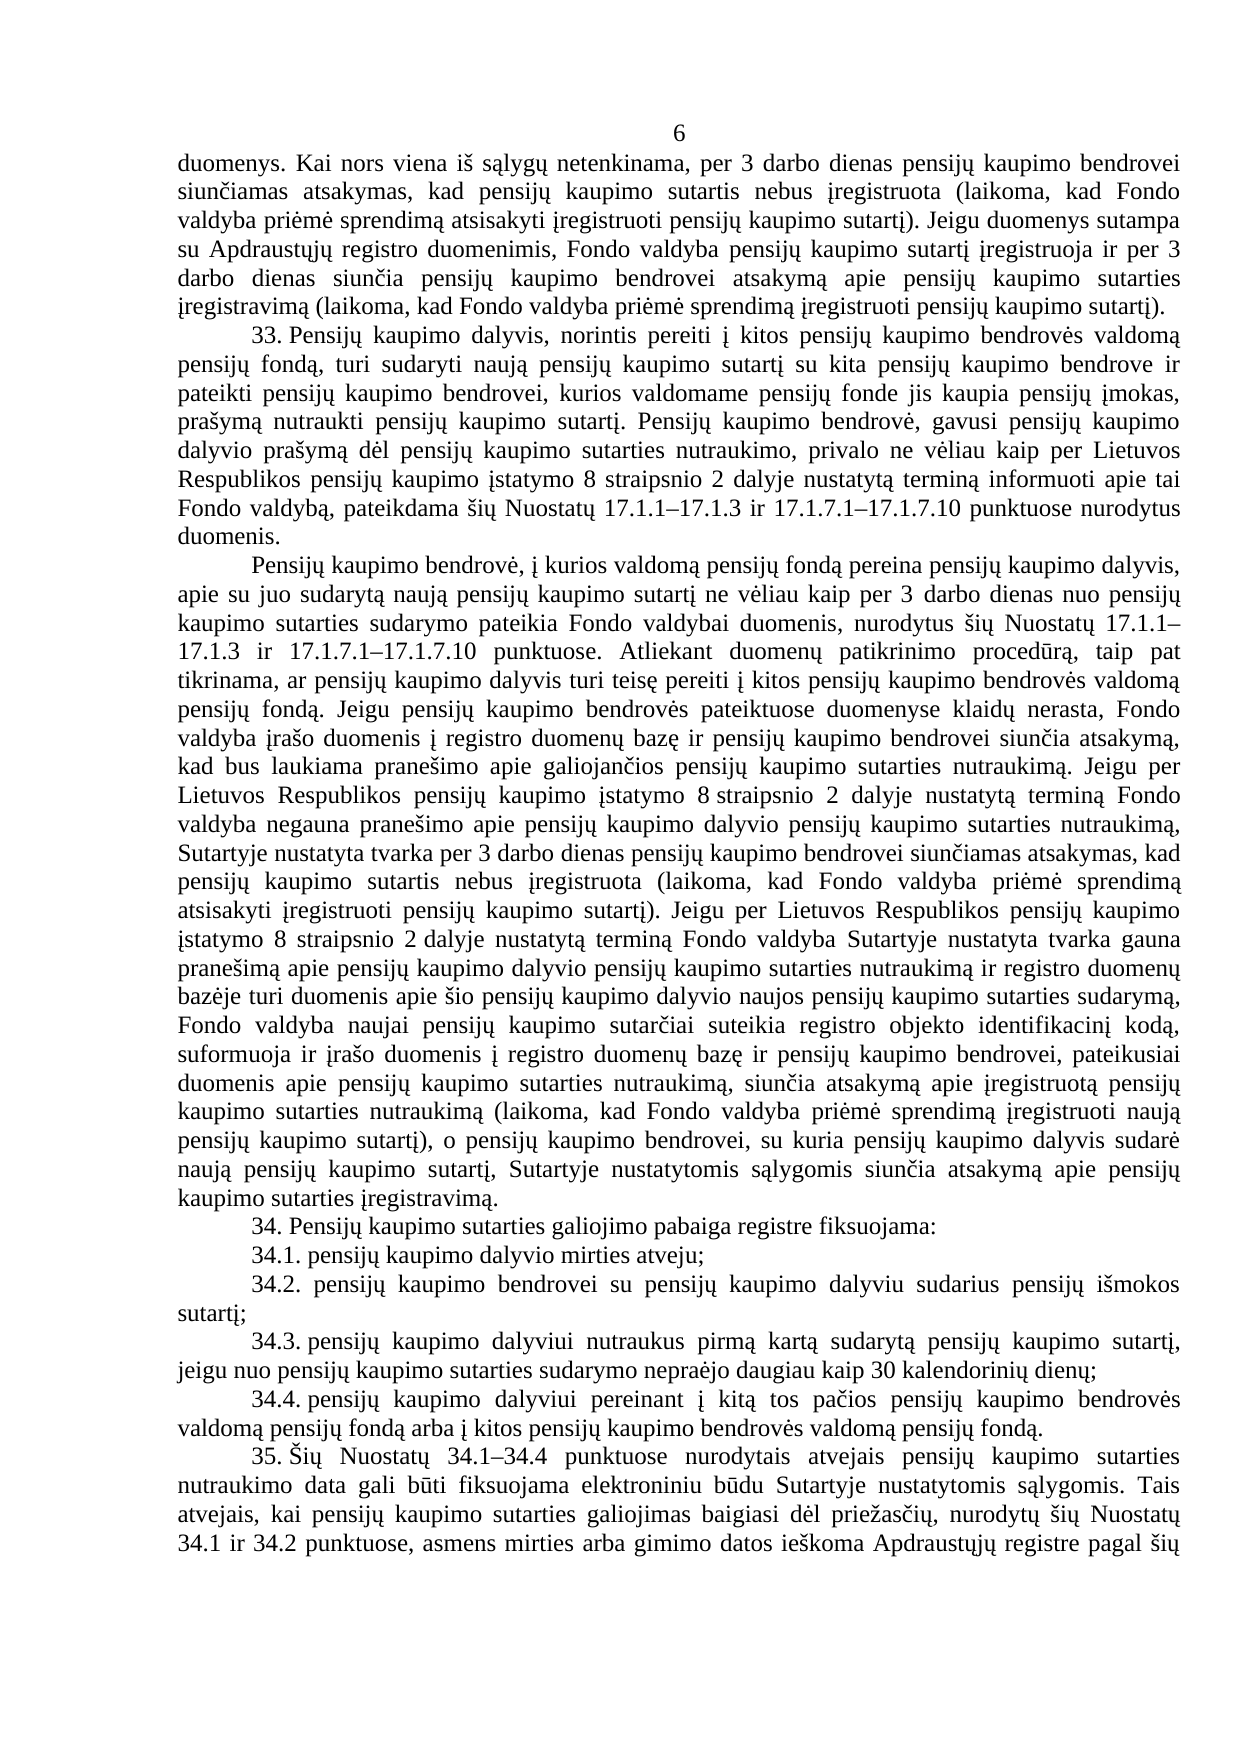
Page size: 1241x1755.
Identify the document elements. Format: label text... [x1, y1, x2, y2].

text 34.4. pensijų kaupimo dalyviui pereinant į kitą tos pačios pensijų kaupimo bendrovės valdomą pensijų fondą arba į kitos pensijų kaupimo bendrovės valdomą pensijų fondą. [177, 1384, 1181, 1441]
text 34.1. pensijų kaupimo dalyvio mirties atveju; [177, 1240, 1181, 1269]
text 34.3. pensijų kaupimo dalyviui nutraukus pirmą kartą sudarytą pensijų kaupimo sutartį, jeigu nuo pensijų kaupimo sutarties sudarymo nepraėjo daugiau kaip 30 kalendorinių dienų; [177, 1326, 1181, 1384]
text 33. Pensijų kaupimo dalyvis, norintis pereiti į kitos pensijų kaupimo bendrovės valdomą pensijų fondą, turi sudaryti naują pensijų kaupimo sutartį su kita pensijų kaupimo bendrove ir pateikti pensijų kaupimo bendrovei, kurios valdomame pensijų fonde jis kaupia pensijų įmokas, prašymą nutraukti pensijų kaupimo sutartį. Pensijų kaupimo bendrovė, gavusi pensijų kaupimo dalyvio prašymą dėl pensijų kaupimo sutarties nutraukimo, privalo ne vėliau kaip per Lietuvos Respublikos pensijų kaupimo įstatymo 8 straipsnio 2 dalyje nustatytą terminą informuoti apie tai Fondo valdybą, pateikdama šių Nuostatų 17.1.1–17.1.3 ir 17.1.7.1–17.1.7.10 punktuose nurodytus duomenis. [177, 320, 1181, 550]
text 34.2. pensijų kaupimo bendrovei su pensijų kaupimo dalyviu sudarius pensijų išmokos sutartį; [177, 1269, 1181, 1326]
text Pensijų kaupimo bendrovė, į kurios valdomą pensijų fondą pereina pensijų kaupimo dalyvis, apie su juo sudarytą naują pensijų kaupimo sutartį ne vėliau kaip per 3 darbo dienas nuo pensijų kaupimo sutarties sudarymo pateikia Fondo valdybai duomenis, nurodytus šių Nuostatų 17.1.1–17.1.3 ir 17.1.7.1–17.1.7.10 punktuose. Atliekant duomenų patikrinimo procedūrą, taip pat tikrinama, ar pensijų kaupimo dalyvis turi teisę pereiti į kitos pensijų kaupimo bendrovės valdomą pensijų fondą. Jeigu pensijų kaupimo bendrovės pateiktuose duomenyse klaidų nerasta, Fondo valdyba įrašo duomenis į registro duomenų bazę ir pensijų kaupimo bendrovei siunčia atsakymą, kad bus laukiama pranešimo apie galiojančios pensijų kaupimo sutarties nutraukimą. Jeigu per Lietuvos Respublikos pensijų kaupimo įstatymo 8 straipsnio 2 dalyje nustatytą terminą Fondo valdyba negauna pranešimo apie pensijų kaupimo dalyvio pensijų kaupimo sutarties nutraukimą, Sutartyje nustatyta tvarka per 3 darbo dienas pensijų kaupimo bendrovei siunčiamas atsakymas, kad pensijų kaupimo sutartis nebus įregistruota (laikoma, kad Fondo valdyba priėmė sprendimą atsisakyti įregistruoti pensijų kaupimo sutartį). Jeigu per Lietuvos Respublikos pensijų kaupimo įstatymo 8 straipsnio 2 dalyje nustatytą terminą Fondo valdyba Sutartyje nustatyta tvarka gauna pranešimą apie pensijų kaupimo dalyvio pensijų kaupimo sutarties nutraukimą ir registro duomenų bazėje turi duomenis apie šio pensijų kaupimo dalyvio naujos pensijų kaupimo sutarties sudarymą, Fondo valdyba naujai pensijų kaupimo sutarčiai suteikia registro objekto identifikacinį kodą, suformuoja ir įrašo duomenis į registro duomenų bazę ir pensijų kaupimo bendrovei, pateikusiai duomenis apie pensijų kaupimo sutarties nutraukimą, siunčia atsakymą apie įregistruotą pensijų kaupimo sutarties nutraukimą (laikoma, kad Fondo valdyba priėmė sprendimą įregistruoti naują pensijų kaupimo sutartį), o pensijų kaupimo bendrovei, su kuria pensijų kaupimo dalyvis sudarė naują pensijų kaupimo sutartį, Sutartyje nustatytomis sąlygomis siunčia atsakymą apie pensijų kaupimo sutarties įregistravimą. [177, 550, 1181, 1211]
text duomenys. Kai nors viena iš sąlygų netenkinama, per 3 darbo dienas pensijų kaupimo bendrovei siunčiamas atsakymas, kad pensijų kaupimo sutartis nebus įregistruota (laikoma, kad Fondo valdyba priėmė sprendimą atsisakyti įregistruoti pensijų kaupimo sutartį). Jeigu duomenys sutampa su Apdraustųjų registro duomenimis, Fondo valdyba pensijų kaupimo sutartį įregistruoja ir per 3 darbo dienas siunčia pensijų kaupimo bendrovei atsakymą apie pensijų kaupimo sutarties įregistravimą (laikoma, kad Fondo valdyba priėmė sprendimą įregistruoti pensijų kaupimo sutartį). [177, 148, 1181, 320]
text 35. Šių Nuostatų 34.1–34.4 punktuose nurodytais atvejais pensijų kaupimo sutarties nutraukimo data gali būti fiksuojama elektroniniu būdu Sutartyje nustatytomis sąlygomis. Tais atvejais, kai pensijų kaupimo sutarties galiojimas baigiasi dėl priežasčių, nurodytų šių Nuostatų 34.1 ir 34.2 punktuose, asmens mirties arba gimimo datos ieškoma Apdraustųjų registre pagal šių [177, 1441, 1181, 1556]
text 34. Pensijų kaupimo sutarties galiojimo pabaiga registre fiksuojama: [177, 1211, 1181, 1240]
